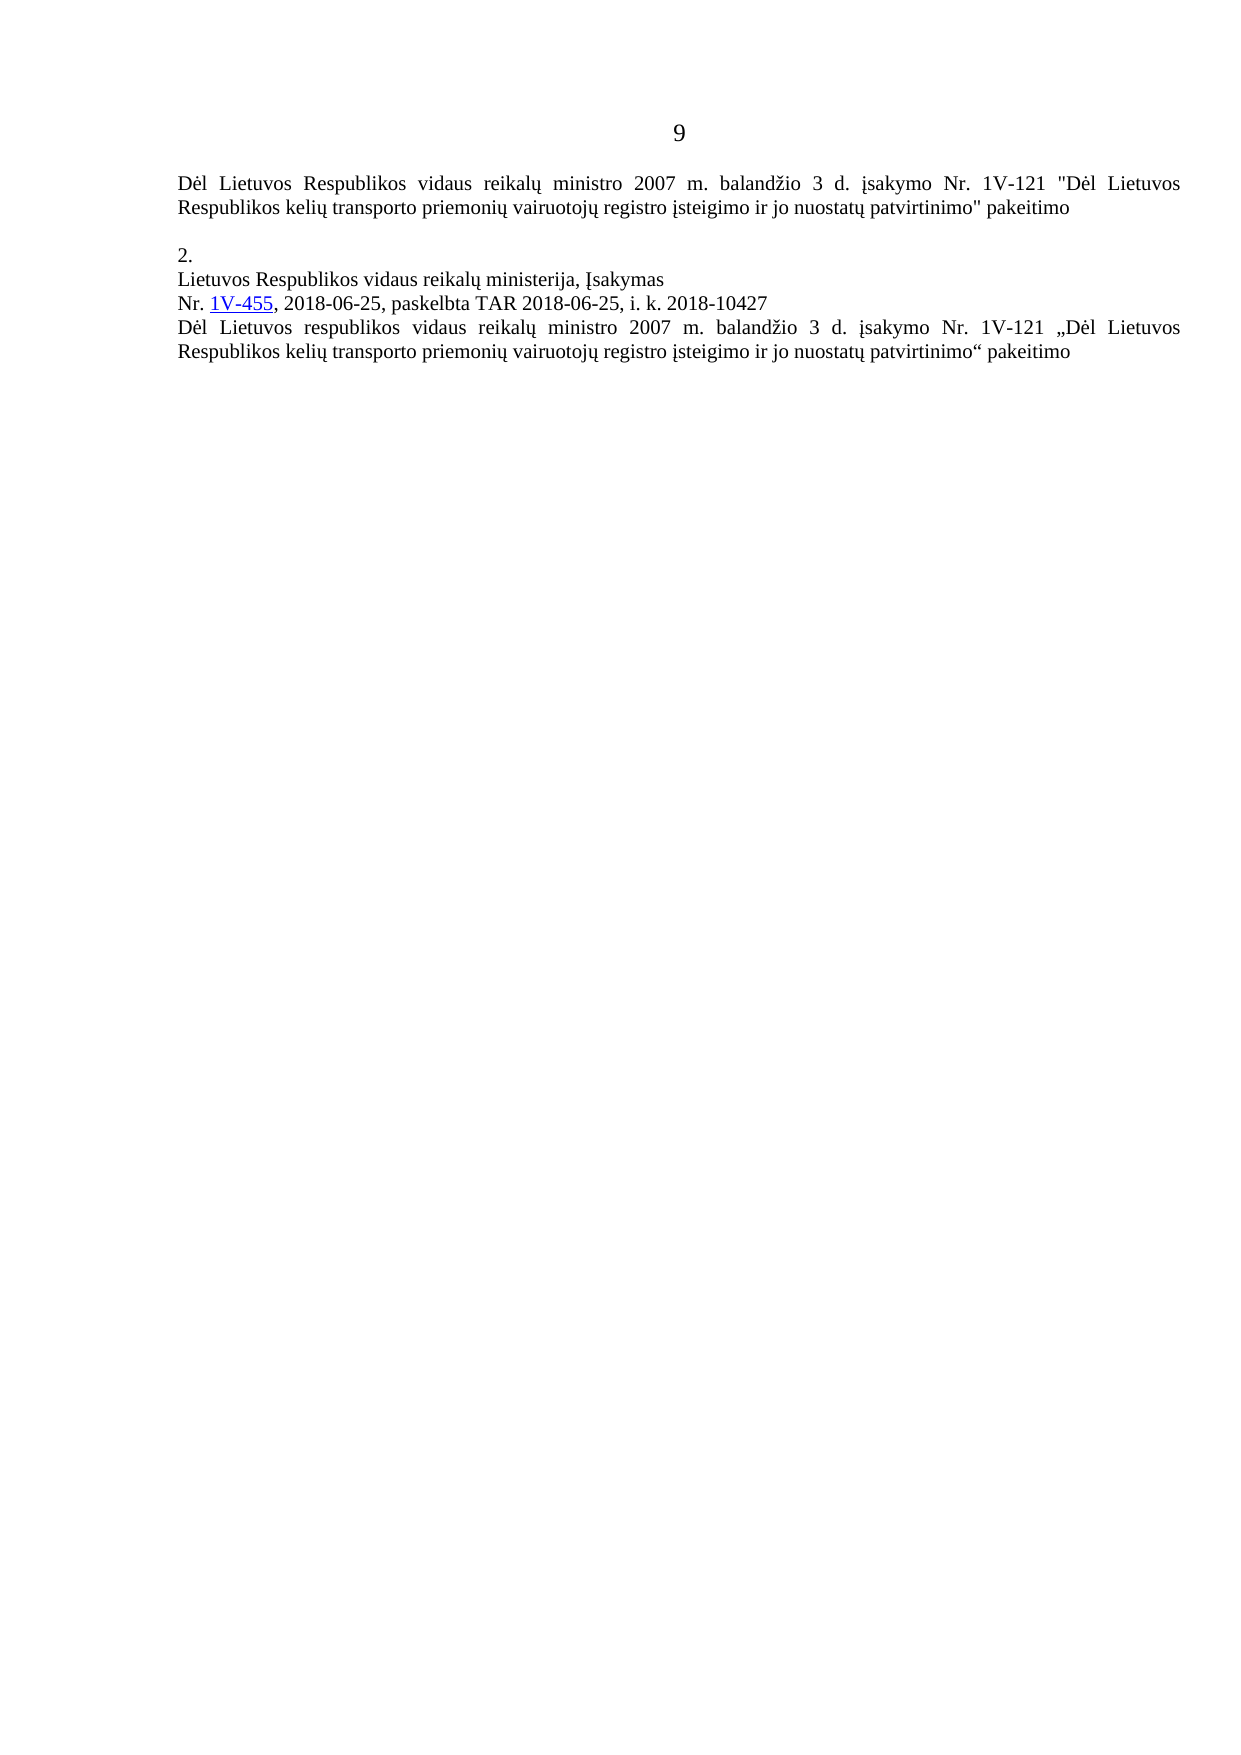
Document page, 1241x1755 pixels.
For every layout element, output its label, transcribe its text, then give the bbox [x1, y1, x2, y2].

text Lietuvos Respublikos vidaus reikalų ministerija, Įsakymas [177, 267, 1181, 291]
text Dėl Lietuvos respublikos vidaus reikalų ministro 2007 m. balandžio 3 d. įsakymo Nr. 1V-121 „Dėl Lietuvos Respublikos kelių transporto priemonių vairuotojų registro įsteigimo ir jo nuostatų patvirtinimo“ pakeitimo [177, 315, 1181, 363]
text 2. [177, 243, 1181, 267]
text Dėl Lietuvos Respublikos vidaus reikalų ministro 2007 m. balandžio 3 d. įsakymo Nr. 1V-121 "Dėl Lietuvos Respublikos kelių transporto priemonių vairuotojų registro įsteigimo ir jo nuostatų patvirtinimo" pakeitimo [177, 171, 1181, 219]
text Nr. 1V-455, 2018-06-25, paskelbta TAR 2018-06-25, i. k. 2018-10427 [177, 291, 1181, 315]
